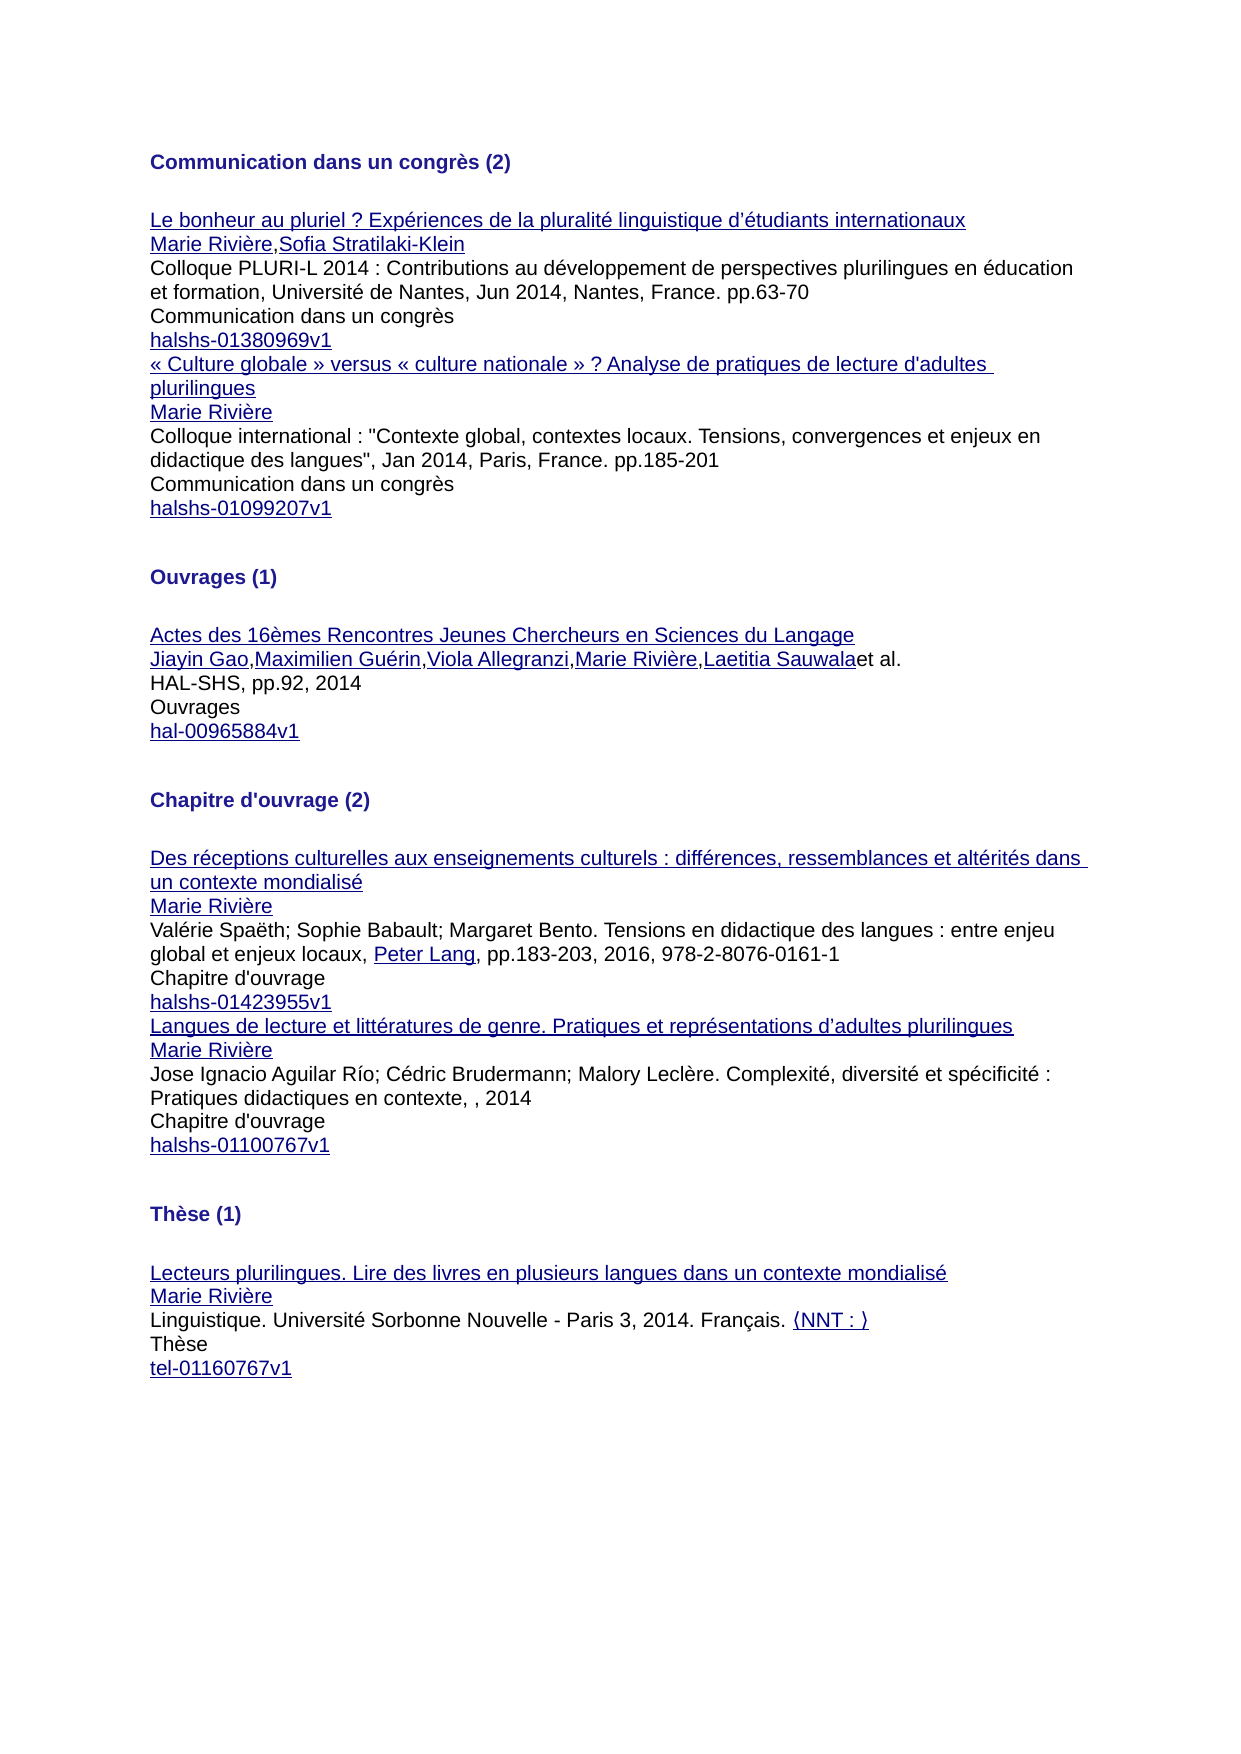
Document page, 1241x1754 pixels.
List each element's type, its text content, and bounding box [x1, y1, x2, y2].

subtitle Thèse (1) [150, 1202, 1090, 1226]
table_cell Langues de lecture et littératures de genre. Pratiques et représentations d’adultes plurilingues Marie Rivière Jose Ignacio Aguilar Río; Cédric Brudermann; Malory Leclère. Complexité, diversité et spécificité : Pratiques didactiques en contexte, , 2014 Chapitre d'ouvrage halshs-01100767v1 [150, 1014, 1090, 1157]
table_cell « Culture globale » versus « culture nationale » ? Analyse de pratiques de lecture d'adultes plurilingues Marie Rivière Colloque international : "Contexte global, contextes locaux. Tensions, convergences et enjeux en didactique des langues", Jan 2014, Paris, France. pp.185-201 Communication dans un congrès halshs-01099207v1 [150, 352, 1090, 520]
subtitle Chapitre d'ouvrage (2) [150, 787, 1090, 811]
subtitle Communication dans un congrès (2) [150, 150, 1090, 174]
table_header Lecteurs plurilingues. Lire des livres en plusieurs langues dans un contexte mondialisé Marie Rivière Linguistique. Université Sorbonne Nouvelle - Paris 3, 2014. Français. ⟨NNT : ⟩ Thèse tel-01160767v1 [150, 1260, 1090, 1380]
subtitle Ouvrages (1) [150, 564, 1090, 588]
table_header Des réceptions culturelles aux enseignements culturels : différences, ressemblances et altérités dans un contexte mondialisé Marie Rivière Valérie Spaëth; Sophie Babault; Margaret Bento. Tensions en didactique des langues : entre enjeu global et enjeux locaux, Peter Lang, pp.183-203, 2016, 978-2-8076-0161-1 Chapitre d'ouvrage halshs-01423955v1 [150, 846, 1090, 1013]
table_header Actes des 16èmes Rencontres Jeunes Chercheurs en Sciences du Langage Jiayin Gao,Maximilien Guérin,Viola Allegranzi,Marie Rivière,Laetitia Sauwalaet al. HAL-SHS, pp.92, 2014 Ouvrages hal-00965884v1 [150, 623, 1090, 743]
table_header Le bonheur au pluriel ? Expériences de la pluralité linguistique d’étudiants internationaux Marie Rivière,Sofia Stratilaki-Klein Colloque PLURI-L 2014 : Contributions au développement de perspectives plurilingues en éducation et formation, Université de Nantes, Jun 2014, Nantes, France. pp.63-70 Communication dans un congrès halshs-01380969v1 [150, 208, 1090, 352]
